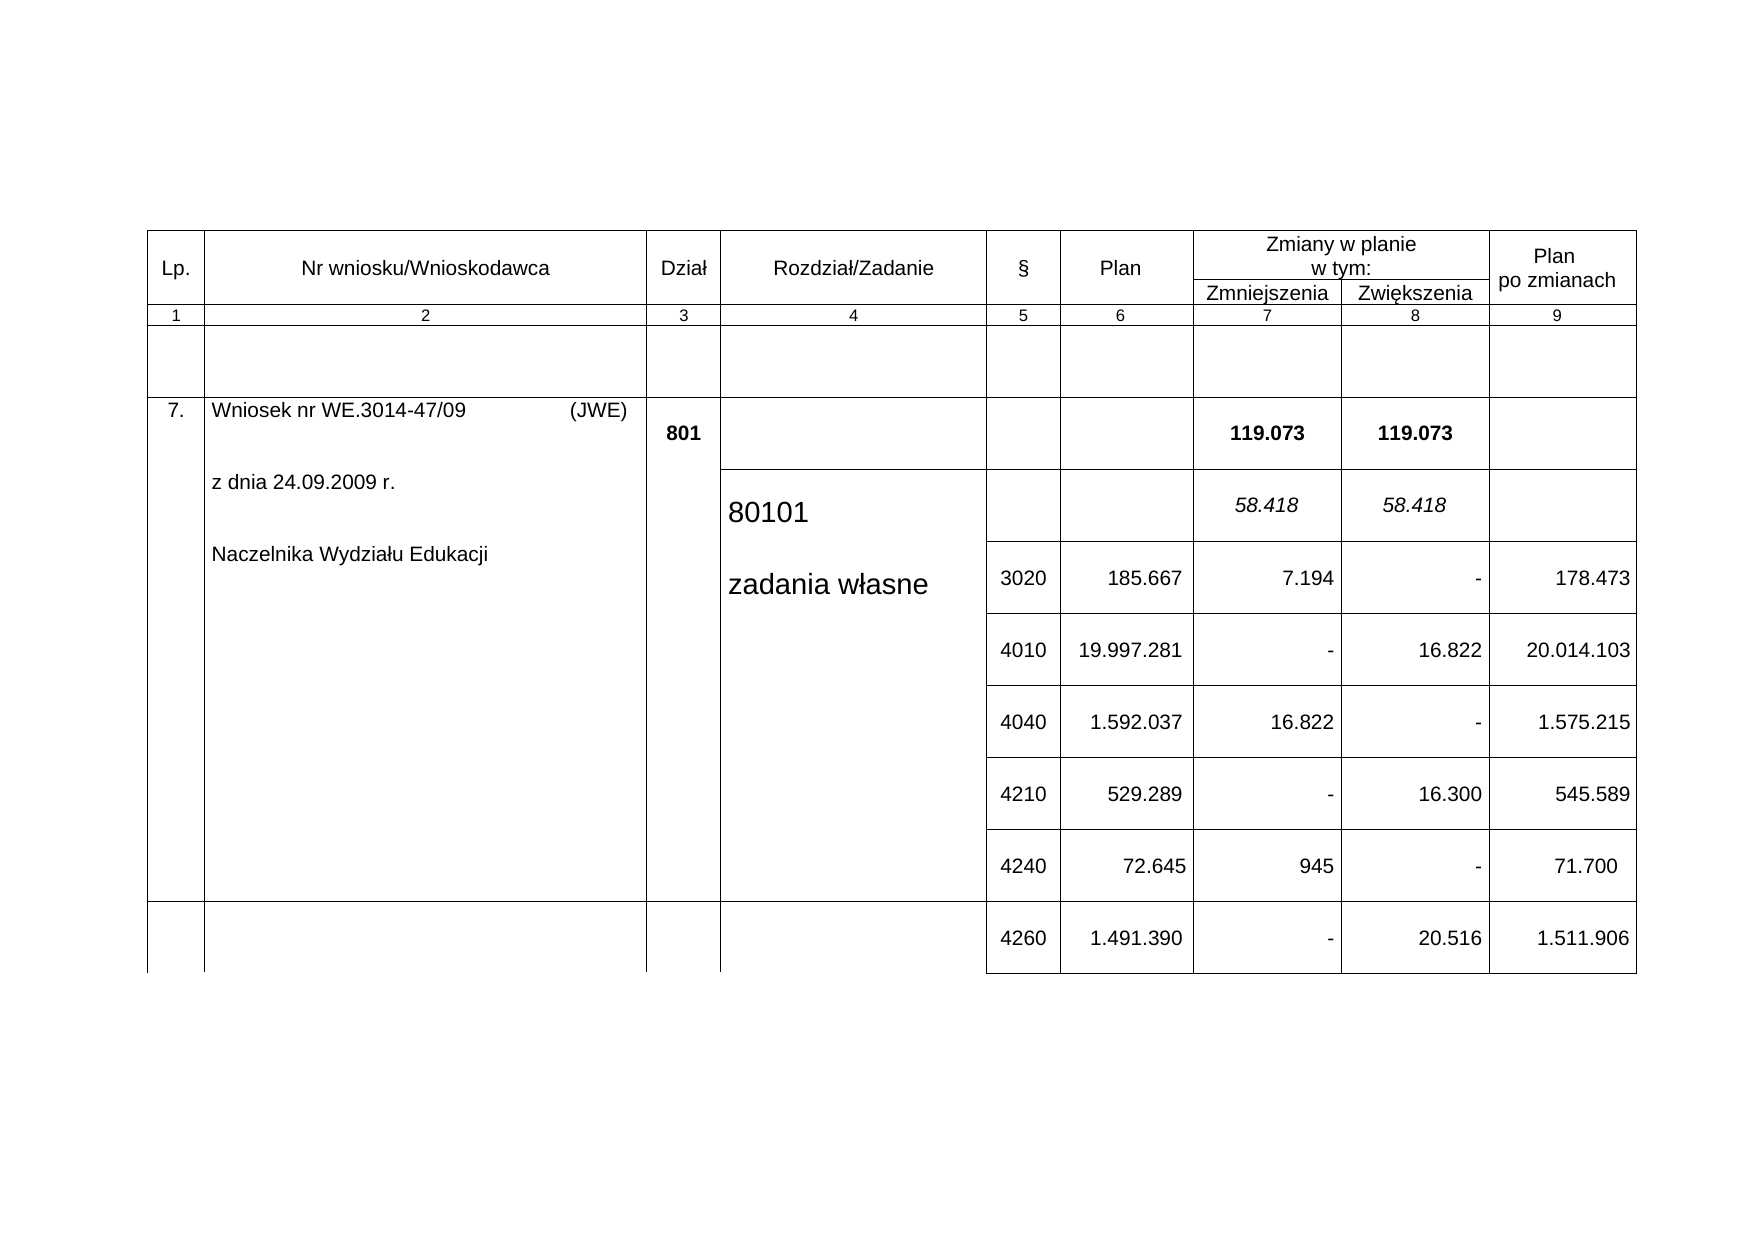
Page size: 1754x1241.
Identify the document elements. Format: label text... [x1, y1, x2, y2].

table_cell 20.014.103 [1490, 614, 1636, 685]
table_cell [205, 757, 646, 829]
table_cell [1061, 398, 1193, 469]
table_cell 4010 [987, 614, 1060, 685]
table_cell [1490, 326, 1636, 397]
table_cell 4260 [987, 902, 1060, 973]
table_cell [205, 829, 646, 901]
table_cell [721, 398, 986, 469]
table_cell Zmniejszenia [1194, 280, 1341, 304]
table_header Dział [647, 231, 720, 304]
table_cell [647, 685, 720, 757]
table_cell 72.645 [1061, 830, 1193, 901]
table_cell 945 [1194, 830, 1341, 901]
table_header Plan po zmianach [1490, 231, 1636, 304]
table_cell 16.822 [1342, 614, 1489, 685]
table_cell 71.700 [1490, 830, 1636, 901]
table_cell [647, 326, 720, 397]
table_cell 529.289 [1061, 758, 1193, 829]
table_cell 4040 [987, 686, 1060, 757]
table_cell 7. [148, 398, 204, 469]
table_cell [148, 613, 204, 685]
table_cell [647, 613, 720, 685]
table_cell 19.997.281 [1061, 614, 1193, 685]
table_cell [721, 613, 986, 685]
table_header Nr wniosku/Wnioskodawca [205, 231, 646, 304]
table_cell [1194, 326, 1341, 397]
table_cell [647, 829, 720, 901]
table_cell 6 [1061, 305, 1193, 324]
table_header Rozdział/Zadanie [721, 231, 986, 304]
table_header Lp. [148, 231, 204, 304]
table_cell 119.073 [1194, 398, 1341, 469]
table_cell [1061, 326, 1193, 397]
table_cell 80101 [721, 470, 986, 541]
table_cell - [1194, 902, 1341, 973]
table_cell Naczelnika Wydziału Edukacji [205, 541, 646, 613]
table_cell [721, 757, 986, 829]
table_cell - [1342, 686, 1489, 757]
table_cell [148, 829, 204, 901]
table_header Zmiany w planie w tym: [1194, 231, 1489, 279]
table_cell 9 [1490, 305, 1636, 324]
table_cell 16.300 [1342, 758, 1489, 829]
table_cell [148, 541, 204, 613]
table_cell [987, 470, 1060, 541]
table_cell 58.418 [1194, 470, 1341, 541]
table_cell 1 [148, 305, 204, 324]
table_cell [204, 902, 647, 973]
table_cell 1.491.390 [1061, 902, 1193, 973]
table_cell [987, 398, 1060, 469]
table_header Plan [1061, 231, 1193, 304]
table_cell 3020 [987, 542, 1060, 613]
table_cell - [1342, 830, 1489, 901]
table_cell 178.473 [1490, 542, 1636, 613]
table_cell 2 [205, 305, 646, 324]
table_cell [205, 326, 646, 397]
table_cell 119.073 [1342, 398, 1489, 469]
table_cell [987, 326, 1060, 397]
table_cell [1342, 326, 1489, 397]
table_cell 20.516 [1342, 902, 1489, 973]
table_cell [148, 469, 204, 541]
table_cell [1061, 470, 1193, 541]
table_cell [148, 326, 204, 397]
table_cell [647, 757, 720, 829]
table_cell 4240 [987, 830, 1060, 901]
table_cell 1.592.037 [1061, 686, 1193, 757]
table_header § [987, 231, 1060, 304]
table_cell 3 [647, 305, 720, 324]
table_cell [205, 613, 646, 685]
table_cell 7.194 [1194, 542, 1341, 613]
table_cell 801 [647, 398, 720, 469]
table_cell 1.511.906 [1490, 902, 1636, 973]
table_cell - [1342, 542, 1489, 613]
table_cell 8 [1342, 305, 1489, 324]
table_cell [721, 326, 986, 397]
table_cell [721, 829, 986, 901]
table_cell Wniosek nr WE.3014-47/09 (JWE) [205, 398, 646, 469]
table_cell 58.418 [1342, 470, 1489, 541]
table_cell [1490, 398, 1636, 469]
table_cell Zwiększenia [1342, 280, 1489, 304]
table_cell [647, 469, 720, 541]
table_cell 4 [721, 305, 986, 324]
table_cell [721, 902, 986, 973]
table_cell [205, 685, 646, 757]
table_cell [148, 902, 204, 973]
table_cell z dnia 24.09.2009 r. [205, 469, 646, 541]
table_cell 1.575.215 [1490, 686, 1636, 757]
table_cell 4210 [987, 758, 1060, 829]
table_cell [647, 902, 721, 973]
table_cell [1490, 470, 1636, 541]
table_cell 185.667 [1061, 542, 1193, 613]
table_cell 7 [1194, 305, 1341, 324]
table_cell [148, 757, 204, 829]
table_cell - [1194, 758, 1341, 829]
table_cell 5 [987, 305, 1060, 324]
table_cell 16.822 [1194, 686, 1341, 757]
table_cell [721, 685, 986, 757]
table_cell zadania własne [721, 541, 986, 613]
table_cell 545.589 [1490, 758, 1636, 829]
table_cell [148, 685, 204, 757]
table_cell - [1194, 614, 1341, 685]
table_cell [647, 541, 720, 613]
